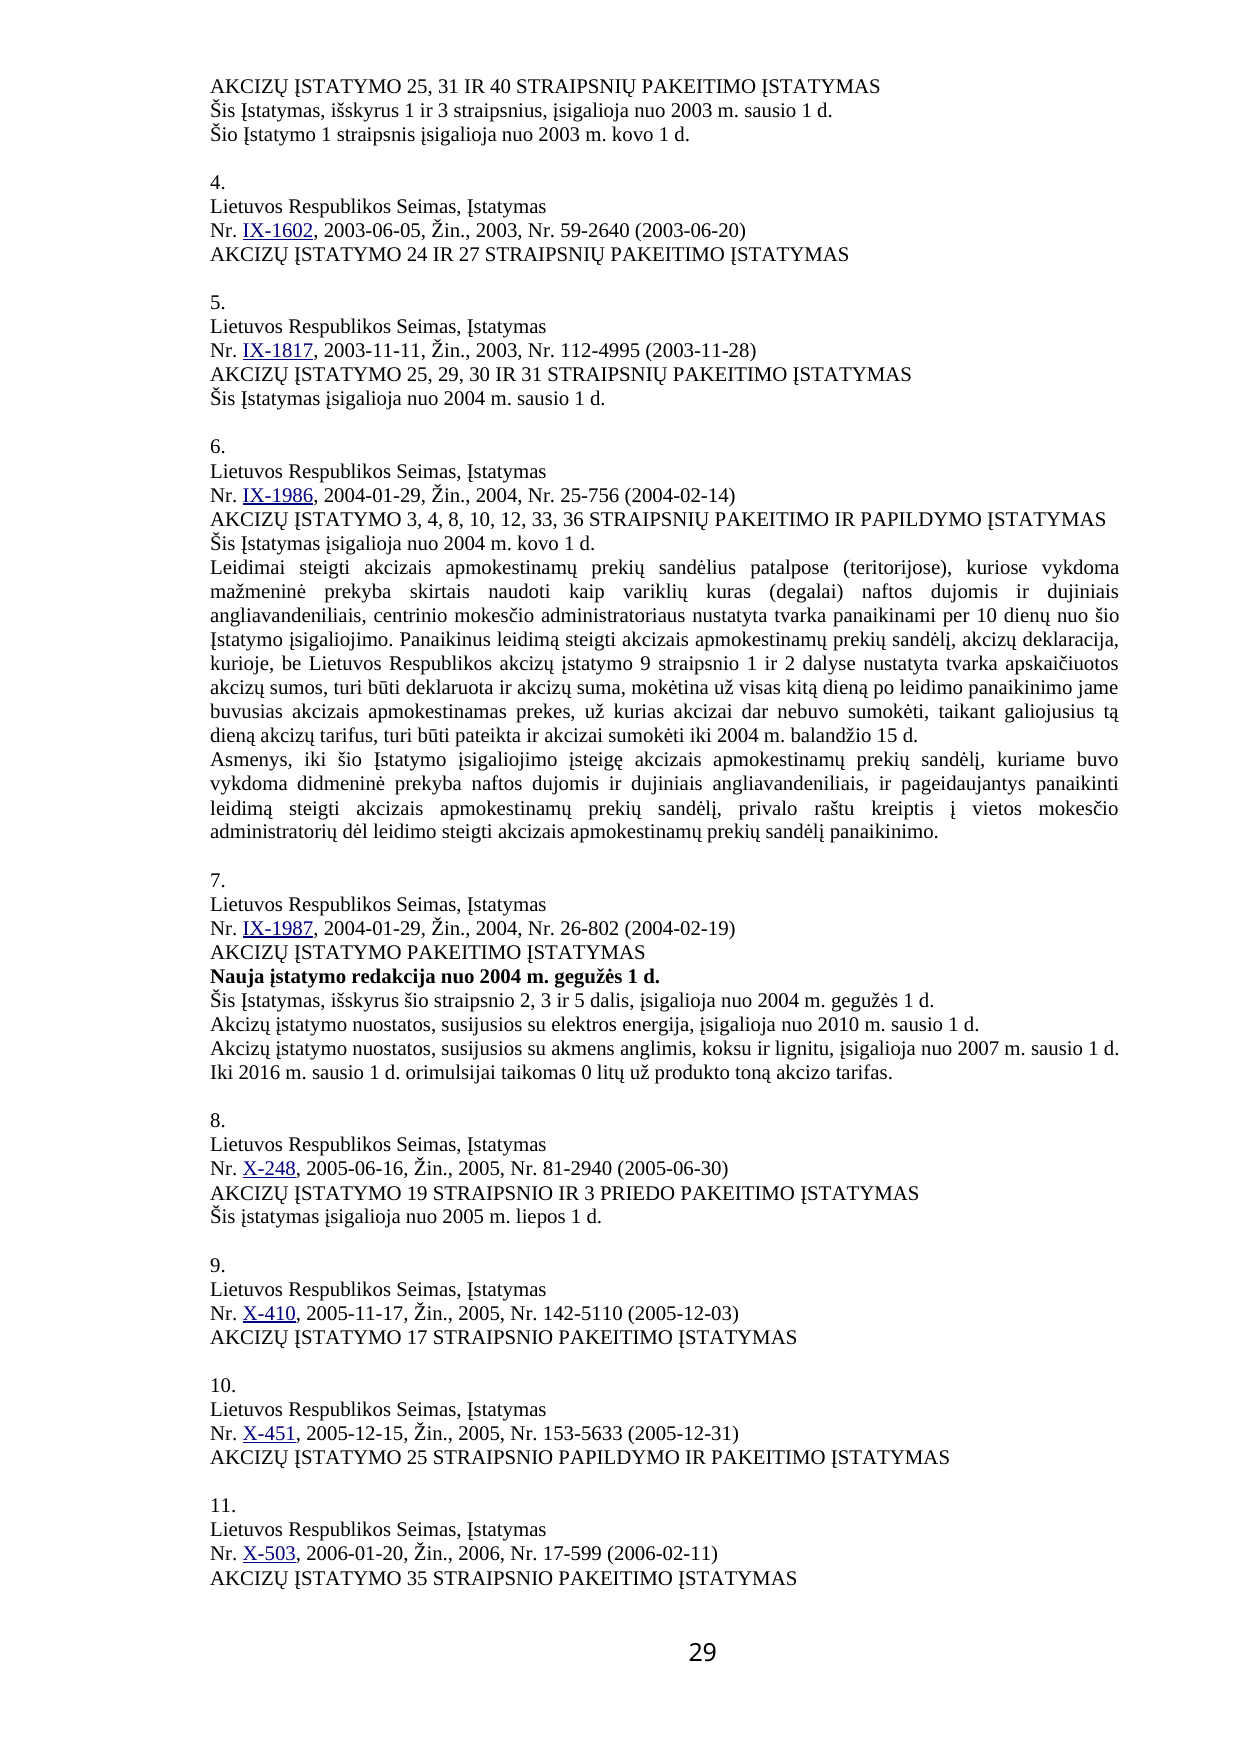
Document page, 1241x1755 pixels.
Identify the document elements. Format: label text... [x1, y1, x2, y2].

text Lietuvos Respublikos Seimas, Įstatymas [210, 1132, 1120, 1156]
text Lietuvos Respublikos Seimas, Įstatymas [210, 194, 1120, 218]
text 10. [210, 1373, 1120, 1397]
text 5. [210, 290, 1120, 314]
text Šis Įstatymas, išskyrus šio straipsnio 2, 3 ir 5 dalis, įsigalioja nuo 2004 m. gegužės 1 d. [210, 988, 1120, 1012]
text AKCIZŲ ĮSTATYMO 24 IR 27 STRAIPSNIŲ PAKEITIMO ĮSTATYMAS [210, 242, 1120, 266]
text Nr. IX-1817, 2003-11-11, Žin., 2003, Nr. 112-4995 (2003-11-28) [210, 338, 1120, 362]
text Šis Įstatymas, išskyrus 1 ir 3 straipsnius, įsigalioja nuo 2003 m. sausio 1 d. [210, 98, 1120, 122]
text Lietuvos Respublikos Seimas, Įstatymas [210, 314, 1120, 338]
text Šis Įstatymas įsigalioja nuo 2004 m. kovo 1 d. [210, 531, 1120, 555]
text Nr. X-451, 2005-12-15, Žin., 2005, Nr. 153-5633 (2005-12-31) [210, 1421, 1120, 1445]
text Leidimai steigti akcizais apmokestinamų prekių sandėlius patalpose (teritorijose), kuriose vykdoma mažmeninė prekyba skirtais naudoti kaip variklių kuras (degalai) naftos dujomis ir dujiniais angliavandeniliais, centrinio mokesčio administratoriaus nustatyta tvarka panaikinami per 10 dienų nuo šio Įstatymo įsigaliojimo. Panaikinus leidimą steigti akcizais apmokestinamų prekių sandėlį, akcizų deklaracija, kurioje, be Lietuvos Respublikos akcizų įstatymo 9 straipsnio 1 ir 2 dalyse nustatyta tvarka apskaičiuotos akcizų sumos, turi būti deklaruota ir akcizų suma, mokėtina už visas kitą dieną po leidimo panaikinimo jame buvusias akcizais apmokestinamas prekes, už kurias akcizai dar nebuvo sumokėti, taikant galiojusius tą dieną akcizų tarifus, turi būti pateikta ir akcizai sumokėti iki 2004 m. balandžio 15 d. [210, 555, 1120, 747]
text Lietuvos Respublikos Seimas, Įstatymas [210, 1277, 1120, 1301]
text Šio Įstatymo 1 straipsnis įsigalioja nuo 2003 m. kovo 1 d. [210, 122, 1120, 146]
text 4. [210, 170, 1120, 194]
text Nr. IX-1602, 2003-06-05, Žin., 2003, Nr. 59-2640 (2003-06-20) [210, 218, 1120, 242]
text Iki 2016 m. sausio 1 d. orimulsijai taikomas 0 litų už produkto toną akcizo tarifas. [210, 1060, 1120, 1084]
text AKCIZŲ ĮSTATYMO 25 STRAIPSNIO PAPILDYMO IR PAKEITIMO ĮSTATYMAS [210, 1445, 1120, 1469]
text Lietuvos Respublikos Seimas, Įstatymas [210, 1397, 1120, 1421]
text Nr. IX-1987, 2004-01-29, Žin., 2004, Nr. 26-802 (2004-02-19) [210, 916, 1120, 940]
text Nr. X-248, 2005-06-16, Žin., 2005, Nr. 81-2940 (2005-06-30) [210, 1156, 1120, 1180]
text AKCIZŲ ĮSTATYMO PAKEITIMO ĮSTATYMAS [210, 940, 1120, 964]
text AKCIZŲ ĮSTATYMO 17 STRAIPSNIO PAKEITIMO ĮSTATYMAS [210, 1325, 1120, 1349]
text AKCIZŲ ĮSTATYMO 25, 29, 30 IR 31 STRAIPSNIŲ PAKEITIMO ĮSTATYMAS [210, 362, 1120, 386]
text 6. [210, 434, 1120, 458]
text Lietuvos Respublikos Seimas, Įstatymas [210, 892, 1120, 916]
text 9. [210, 1253, 1120, 1277]
text Akcizų įstatymo nuostatos, susijusios su akmens anglimis, koksu ir lignitu, įsigalioja nuo 2007 m. sausio 1 d. [210, 1036, 1120, 1060]
text Asmenys, iki šio Įstatymo įsigaliojimo įsteigę akcizais apmokestinamų prekių sandėlį, kuriame buvo vykdoma didmeninė prekyba naftos dujomis ir dujiniais angliavandeniliais, ir pageidaujantys panaikinti leidimą steigti akcizais apmokestinamų prekių sandėlį, privalo raštu kreiptis į vietos mokesčio administratorių dėl leidimo steigti akcizais apmokestinamų prekių sandėlį panaikinimo. [210, 747, 1120, 843]
text Šis įstatymas įsigalioja nuo 2005 m. liepos 1 d. [210, 1204, 1120, 1228]
text Lietuvos Respublikos Seimas, Įstatymas [210, 458, 1120, 483]
text Lietuvos Respublikos Seimas, Įstatymas [210, 1517, 1120, 1541]
text Akcizų įstatymo nuostatos, susijusios su elektros energija, įsigalioja nuo 2010 m. sausio 1 d. [210, 1012, 1120, 1036]
text Nr. IX-1986, 2004-01-29, Žin., 2004, Nr. 25-756 (2004-02-14) [210, 483, 1120, 507]
text AKCIZŲ ĮSTATYMO 25, 31 IR 40 STRAIPSNIŲ PAKEITIMO ĮSTATYMAS [210, 73, 1120, 98]
text 8. [210, 1108, 1120, 1132]
text Nauja įstatymo redakcija nuo 2004 m. gegužės 1 d. [210, 964, 1120, 988]
text 11. [210, 1493, 1120, 1517]
text AKCIZŲ ĮSTATYMO 35 STRAIPSNIO PAKEITIMO ĮSTATYMAS [210, 1565, 1120, 1589]
text Nr. X-503, 2006-01-20, Žin., 2006, Nr. 17-599 (2006-02-11) [210, 1541, 1120, 1565]
text 7. [210, 868, 1120, 892]
text AKCIZŲ ĮSTATYMO 19 STRAIPSNIO IR 3 PRIEDO PAKEITIMO ĮSTATYMAS [210, 1180, 1120, 1204]
text AKCIZŲ ĮSTATYMO 3, 4, 8, 10, 12, 33, 36 STRAIPSNIŲ PAKEITIMO IR PAPILDYMO ĮSTATYMAS [210, 507, 1120, 531]
text Nr. X-410, 2005-11-17, Žin., 2005, Nr. 142-5110 (2005-12-03) [210, 1301, 1120, 1325]
text Šis Įstatymas įsigalioja nuo 2004 m. sausio 1 d. [210, 386, 1120, 410]
